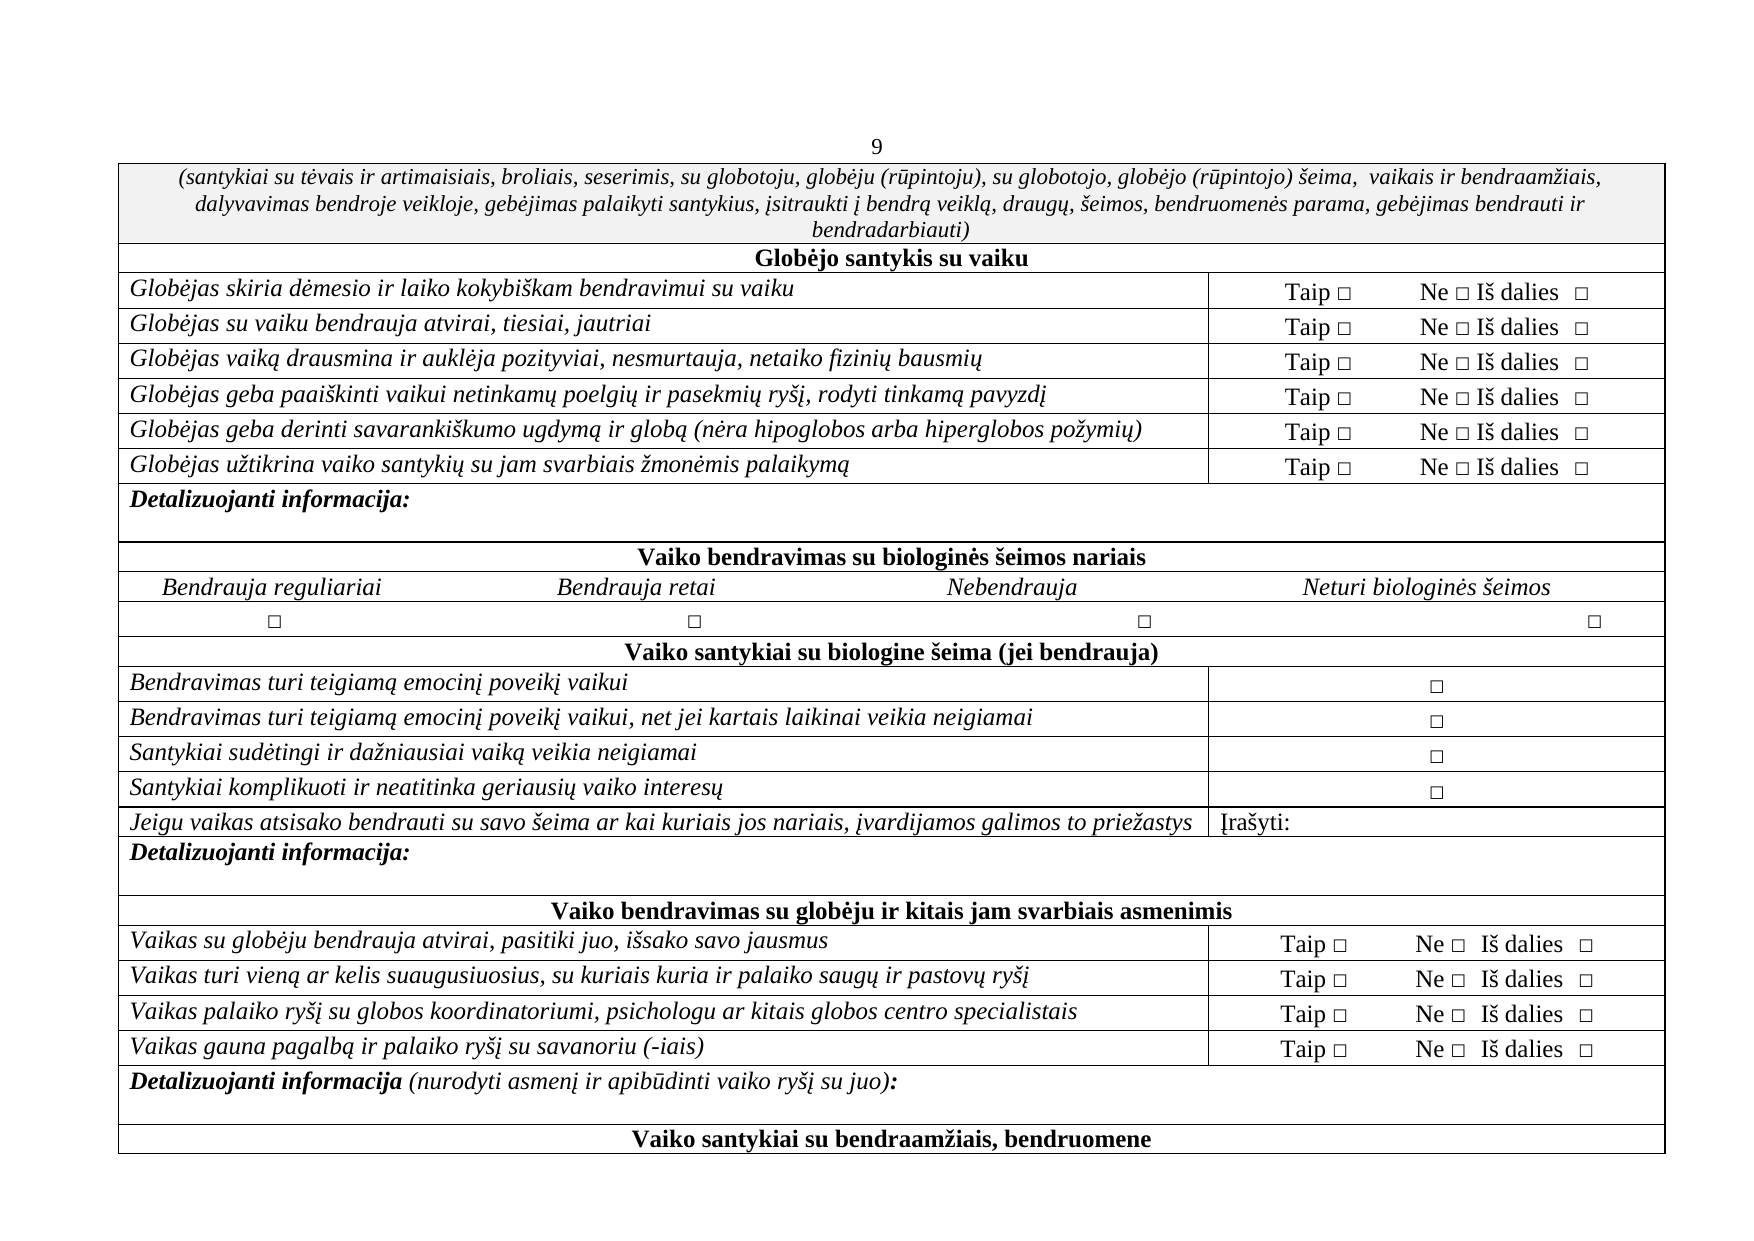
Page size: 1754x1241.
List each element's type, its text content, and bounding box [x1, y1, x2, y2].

table_cell Vaiko santykiai su bendraamžiais, bendruomene [119, 1125, 1664, 1153]
table_cell Vaiko bendravimas su globėju ir kitais jam svarbiais asmenimis [119, 896, 1664, 924]
table_cell ☐ [1209, 702, 1664, 736]
table_cell Globėjo santykis su vaiku [119, 244, 1664, 272]
table_cell Taip ☐ Ne ☐ Iš dalies ☐ [1209, 309, 1664, 342]
table_cell Įrašyti: [1209, 808, 1664, 836]
table_cell Bendrauja reguliariai Bendrauja retai Nebendrauja Neturi biologinės šeimos [119, 572, 1664, 601]
table_cell Globėjas užtikrina vaiko santykių su jam svarbiais žmonėmis palaikymą [119, 449, 1208, 483]
table_header (santykiai su tėvais ir artimaisiais, broliais, seserimis, su globotoju, globėju (rūpintoju), su globotojo, globėjo (rūpintojo) šeima, vaikais ir bendraamžiais, dalyvavimas bendroje veikloje, gebėjimas palaikyti santykius, įsitraukti į bendrą veiklą, draugų, šeimos, bendruomenės parama, gebėjimas bendrauti ir bendradarbiauti) [119, 164, 1664, 242]
table_cell Santykiai sudėtingi ir dažniausiai vaiką veikia neigiamai [119, 737, 1208, 771]
table_cell Taip ☐ Ne ☐ Iš dalies ☐ [1209, 379, 1664, 413]
table_cell Jeigu vaikas atsisako bendrauti su savo šeima ar kai kuriais jos nariais, įvardijamos galimos to priežastys [119, 808, 1208, 836]
table_cell Bendravimas turi teigiamą emocinį poveikį vaikui, net jei kartais laikinai veikia neigiamai [119, 702, 1208, 736]
table_cell Globėjas geba paaiškinti vaikui netinkamų poelgių ir pasekmių ryšį, rodyti tinkamą pavyzdį [119, 379, 1208, 413]
table_cell Vaiko santykiai su biologine šeima (jei bendrauja) [119, 637, 1664, 666]
table_cell Taip ☐ Ne ☐ Iš dalies ☐ [1209, 1031, 1664, 1065]
table_cell Taip ☐ Ne ☐ Iš dalies ☐ [1209, 961, 1664, 995]
table_cell Vaikas gauna pagalbą ir palaiko ryšį su savanoriu (-iais) [119, 1031, 1208, 1065]
table_cell Vaiko bendravimas su biologinės šeimos nariais [119, 543, 1664, 571]
table_cell Vaikas palaiko ryšį su globos koordinatoriumi, psichologu ar kitais globos centro specialistais [119, 996, 1208, 1030]
table_cell Detalizuojanti informacija: [119, 837, 1664, 895]
table_cell Taip ☐ Ne ☐ Iš dalies ☐ [1209, 344, 1664, 378]
table_cell Vaikas turi vieną ar kelis suaugusiuosius, su kuriais kuria ir palaiko saugų ir pastovų ryšį [119, 961, 1208, 995]
table_cell Globėjas vaiką drausmina ir auklėja pozityviai, nesmurtauja, netaiko fizinių bausmių [119, 344, 1208, 378]
table_cell Taip ☐ Ne ☐ Iš dalies ☐ [1209, 996, 1664, 1030]
table_cell Taip ☐ Ne ☐ Iš dalies ☐ [1209, 449, 1664, 483]
table_cell Globėjas geba derinti savarankiškumo ugdymą ir globą (nėra hipoglobos arba hiperglobos požymių) [119, 414, 1208, 448]
table_cell Vaikas su globėju bendrauja atvirai, pasitiki juo, išsako savo jausmus [119, 926, 1208, 959]
table_cell ☐ [1209, 667, 1664, 701]
table_cell ☐ ☐ ☐ ☐ [119, 602, 1664, 636]
table_cell Taip ☐ Ne ☐ Iš dalies ☐ [1209, 273, 1664, 307]
table_cell Bendravimas turi teigiamą emocinį poveikį vaikui [119, 667, 1208, 701]
table_cell Detalizuojanti informacija: [119, 484, 1664, 541]
table_cell Globėjas skiria dėmesio ir laiko kokybiškam bendravimui su vaiku [119, 273, 1208, 307]
table_cell Detalizuojanti informacija (nurodyti asmenį ir apibūdinti vaiko ryšį su juo): [119, 1066, 1664, 1123]
table_cell Taip ☐ Ne ☐ Iš dalies ☐ [1209, 414, 1664, 448]
table_cell Taip ☐ Ne ☐ Iš dalies ☐ [1209, 926, 1664, 959]
table_cell ☐ [1209, 772, 1664, 806]
table_cell Santykiai komplikuoti ir neatitinka geriausių vaiko interesų [119, 772, 1208, 806]
table_cell Globėjas su vaiku bendrauja atvirai, tiesiai, jautriai [119, 309, 1208, 342]
table_cell ☐ [1209, 737, 1664, 771]
